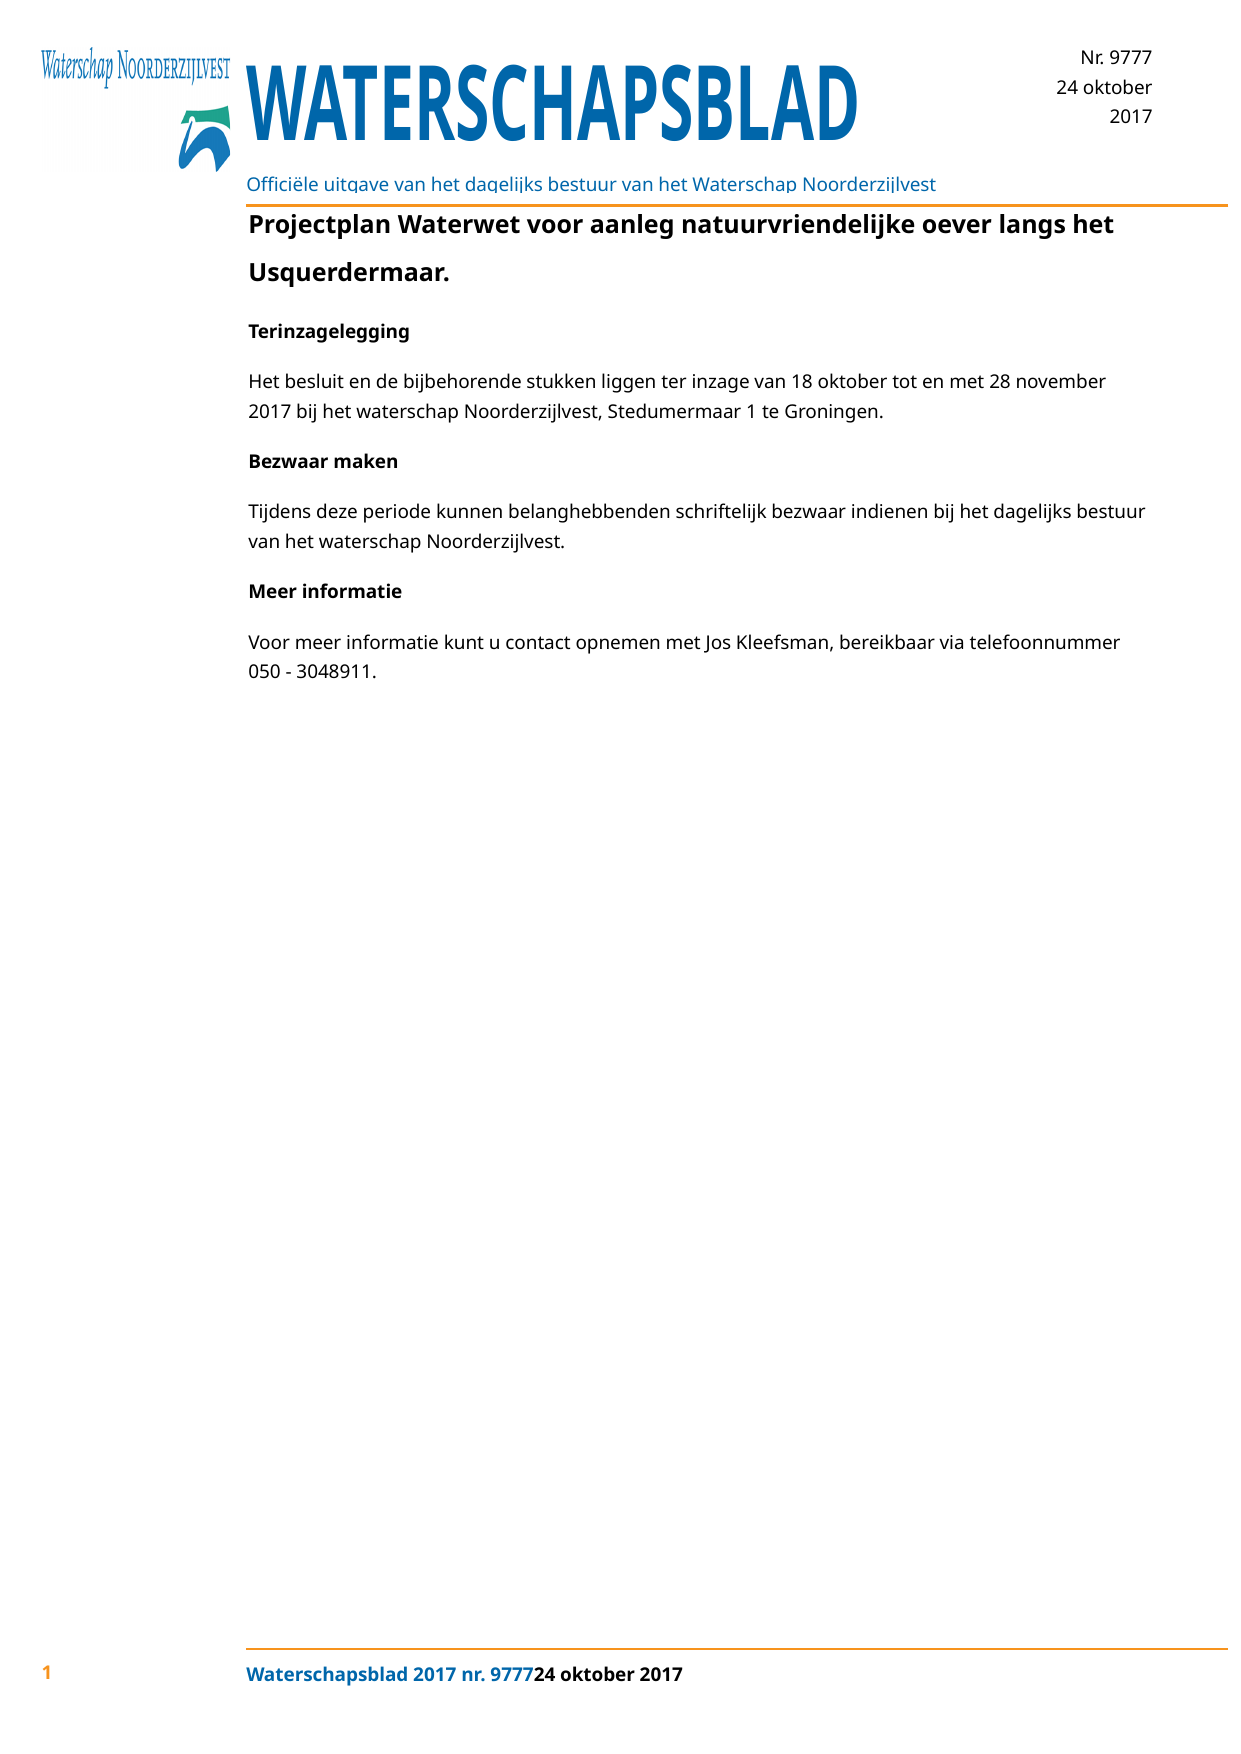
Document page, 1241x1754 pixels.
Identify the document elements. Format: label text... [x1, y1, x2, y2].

text Bezwaar maken [248, 448, 1152, 474]
text Projectplan Waterwet voor aanleg natuurvriendelijke oever langs het Usquerdermaar. [248, 207, 1152, 288]
picture [41, 47, 231, 172]
text Tijdens deze periode kunnen belanghebbenden schriftelijk bezwaar indienen bij het dagelijks bestuur van het waterschap Noorderzijlvest. [248, 499, 1152, 554]
text Terinzagelegging [248, 318, 1152, 344]
text Voor meer informatie kunt u contact opnemen met Jos Kleefsman, bereikbaar via telefoonnummer 050 - 3048911. [248, 629, 1152, 684]
text Het besluit en de bijbehorende stukken liggen ter inzage van 18 oktober tot en met 28 november 2017 bij het waterschap Noorderzijlvest, Stedumermaar 1 te Groningen. [248, 368, 1152, 424]
text Meer informatie [248, 579, 1152, 604]
